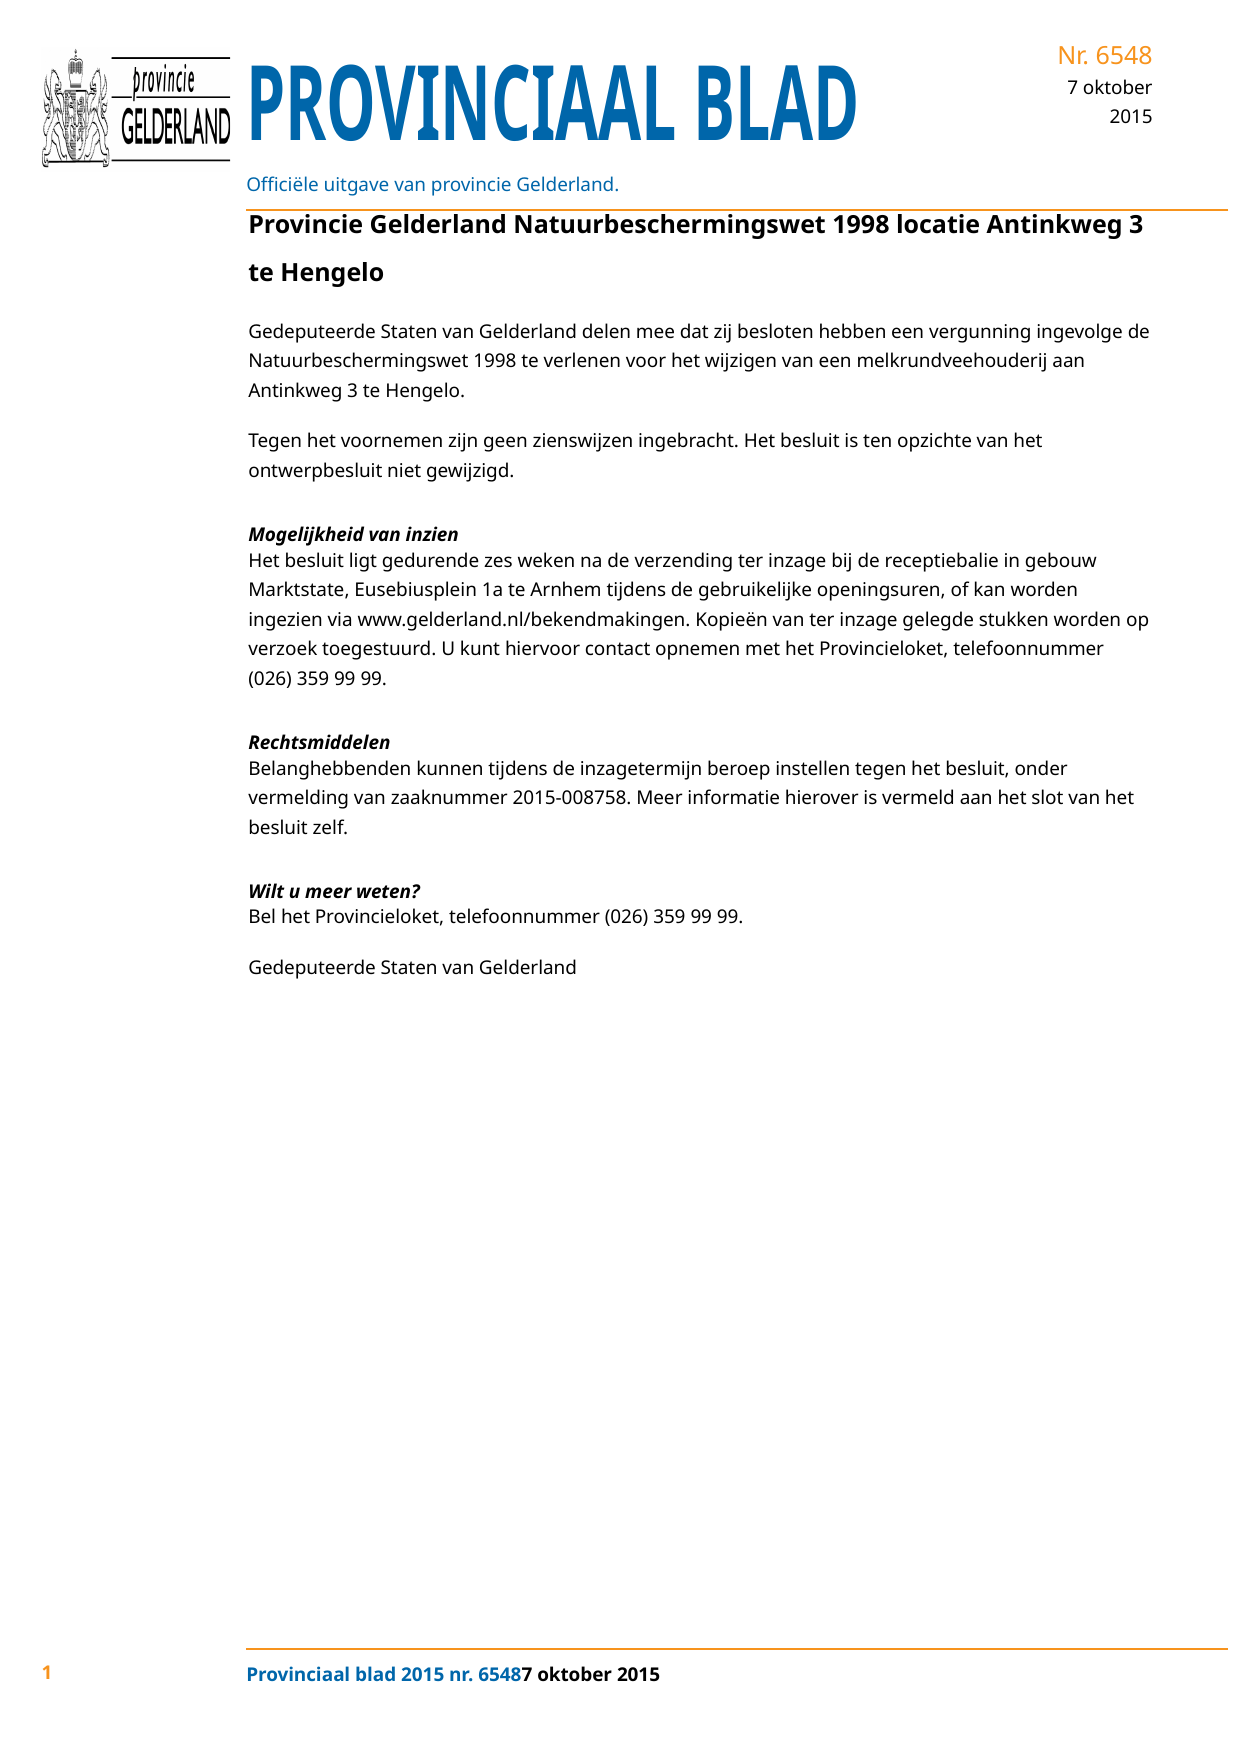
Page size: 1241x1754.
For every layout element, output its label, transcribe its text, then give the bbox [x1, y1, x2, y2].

picture [41, 47, 231, 172]
text Gedeputeerde Staten van Gelderland delen mee dat zij besloten hebben een vergunning ingevolge de Natuurbeschermingswet 1998 te verlenen voor het wijzigen van een melkrundveehouderij aan Antinkweg 3 te Hengelo. [248, 318, 1152, 403]
text Het besluit ligt gedurende zes weken na de verzending ter inzage bij de receptiebalie in gebouw Marktstate, Eusebiusplein 1a te Arnhem tijdens de gebruikelijke openingsuren, of kan worden ingezien via www.gelderland.nl/bekendmakingen. Kopieën van ter inzage gelegde stukken worden op verzoek toegestuurd. U kunt hiervoor contact opnemen met het Provincieloket, telefoonnummer (026) 359 99 99. [248, 547, 1152, 691]
text Belanghebbenden kunnen tijdens de inzagetermijn beroep instellen tegen het besluit, onder vermelding van zaaknummer 2015-008758. Meer informatie hierover is vermeld aan het slot van het besluit zelf. [248, 755, 1152, 840]
text Rechtsmiddelen [248, 729, 1152, 755]
text Gedeputeerde Staten van Gelderland [248, 954, 1152, 980]
text Tegen het voornemen zijn geen zienswijzen ingebracht. Het besluit is ten opzichte van het ontwerpbesluit niet gewijzigd. [248, 427, 1152, 483]
text Wilt u meer weten? [248, 878, 1152, 904]
text Mogelijkheid van inzien [248, 521, 1152, 547]
text Bel het Provincieloket, telefoonnummer (026) 359 99 99. [248, 904, 1152, 929]
text Provincie Gelderland Natuurbeschermingswet 1998 locatie Antinkweg 3 te Hengelo [248, 211, 1152, 288]
